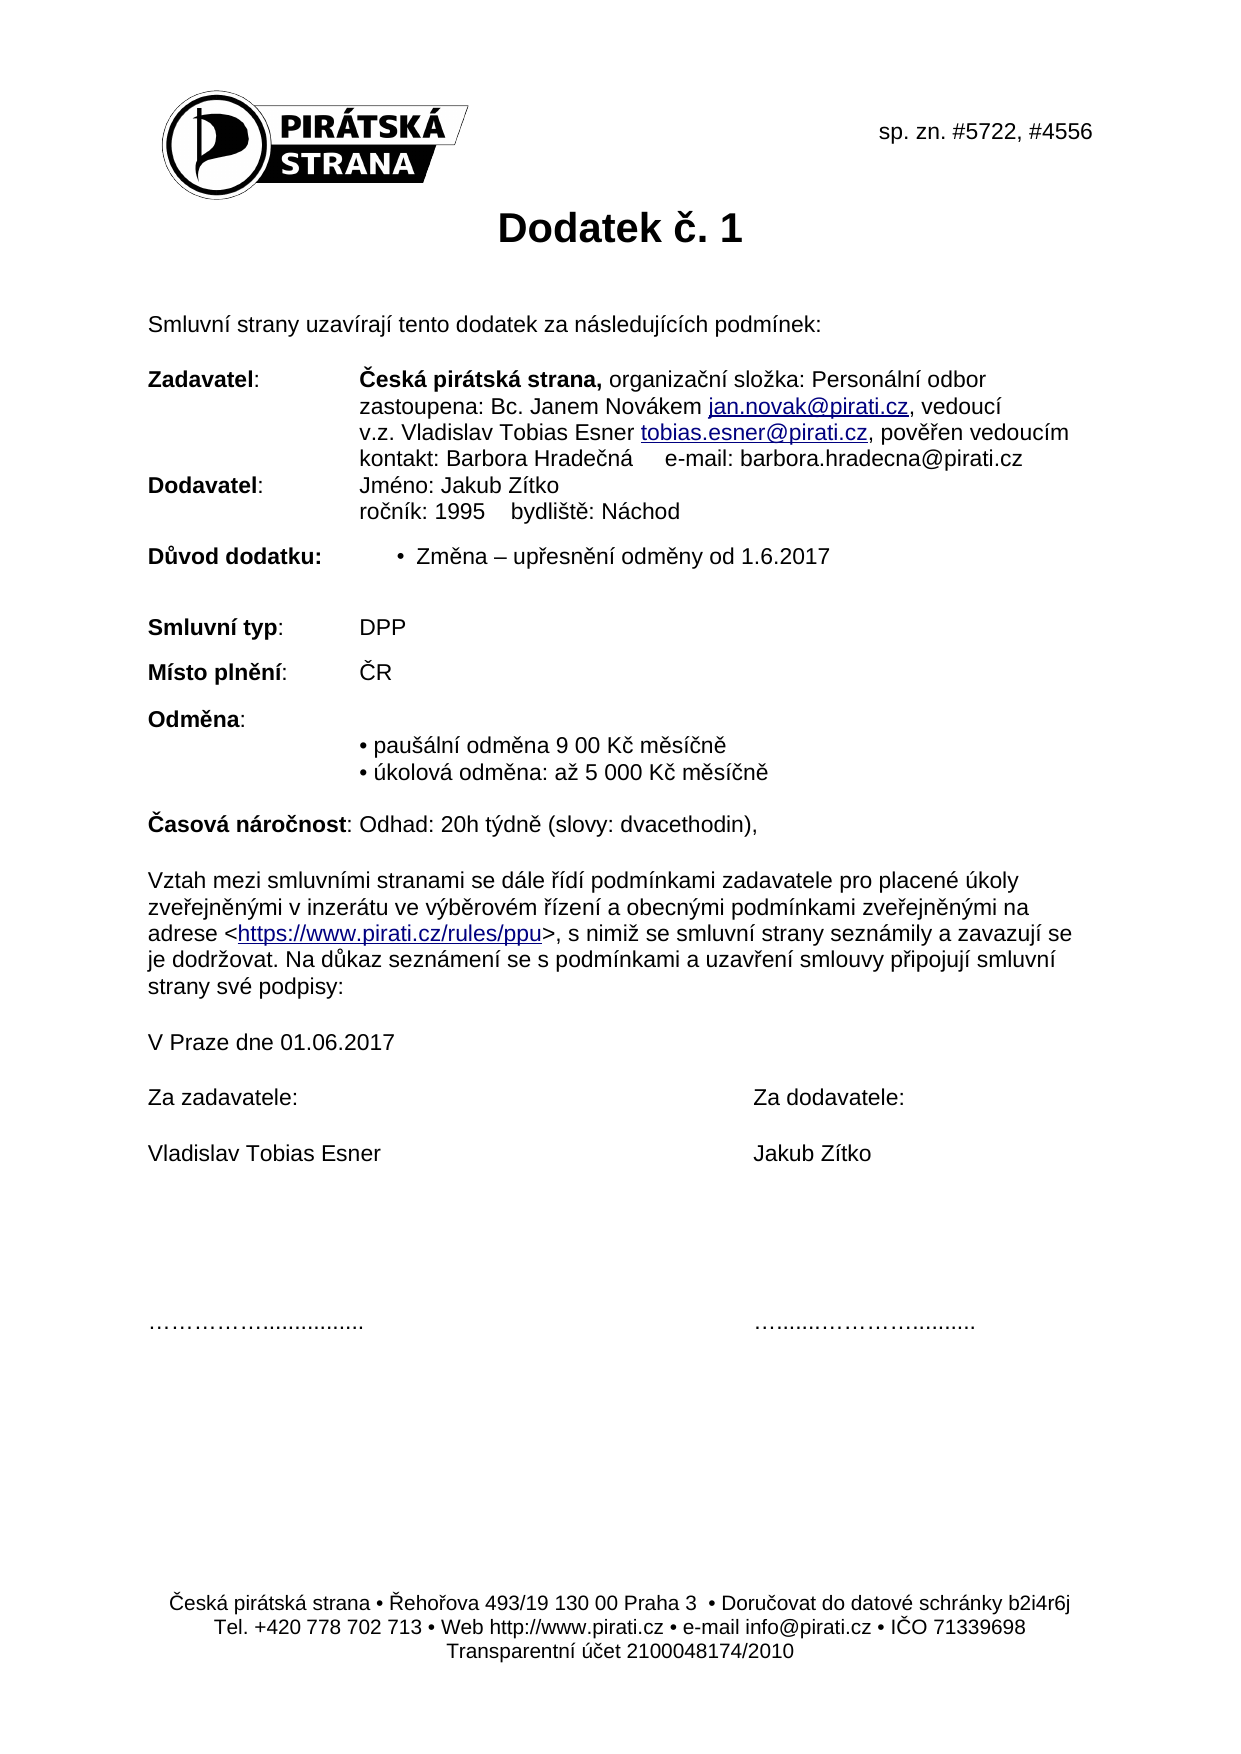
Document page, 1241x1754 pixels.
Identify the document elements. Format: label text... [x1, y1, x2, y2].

text ……………................ ….......………….......... [148, 1308, 1093, 1334]
subtitle Dodatek č. 1 [148, 203, 1093, 251]
table_cell Smluvní typ: [148, 614, 359, 659]
table_cell Dodavatel: [148, 472, 359, 543]
table_cell • paušální odměna 9 00 Kč měsíčně • úkolová odměna: až 5 000 Kč měsíčně [359, 706, 1093, 811]
text sp. zn. #5722, #4556 [483, 118, 1093, 144]
table_cell Časová náročnost: [148, 811, 359, 838]
table_cell Jméno: Jakub Zítko ročník: 1995 bydliště: Náchod [359, 472, 1093, 543]
table_cell Změna – upřesnění odměny od 1.6.2017 [359, 543, 1093, 614]
table_cell Odhad: 20h týdně (slovy: dvacethodin), [359, 811, 1093, 838]
text Vztah mezi smluvními stranami se dále řídí podmínkami zadavatele pro placené úkoly zveřejněnými v inzerátu ve výběrovém řízení a obecnými podmínkami zveřejněnými na adrese <https://www.pirati.cz/rules/ppu>, s nimiž se smluvní strany seznámily a zavazují se je dodržovat. Na důkaz seznámení se s podmínkami a uzavření smlouvy připojují smluvní strany své podpisy: [148, 867, 1093, 999]
table_cell Důvod dodatku: [148, 543, 359, 614]
text V Praze dne 01.06.2017 [148, 1028, 1093, 1055]
table_cell Místo plnění: [148, 659, 359, 706]
table_cell DPP [359, 614, 1093, 659]
picture [147, 75, 483, 214]
text Smluvní strany uzavírají tento dodatek za následujících podmínek: [148, 311, 1093, 337]
table_header Česká pirátská strana, organizační složka: Personální odbor zastoupena: Bc. Janem Novákem jan.novak@pirati.cz, vedoucí v.z. Vladislav Tobias Esner tobias.esner@pirati.cz, pověřen vedoucím kontakt: Barbora Hradečná e-mail: barbora.hradecna@pirati.cz [359, 366, 1093, 472]
table_cell Odměna: [148, 706, 359, 811]
table_cell ČR [359, 659, 1093, 706]
table_header Zadavatel: [148, 366, 359, 472]
text Vladislav Tobias Esner Jakub Zítko [148, 1140, 1093, 1167]
text Za zadavatele: Za dodavatele: [148, 1084, 1093, 1111]
